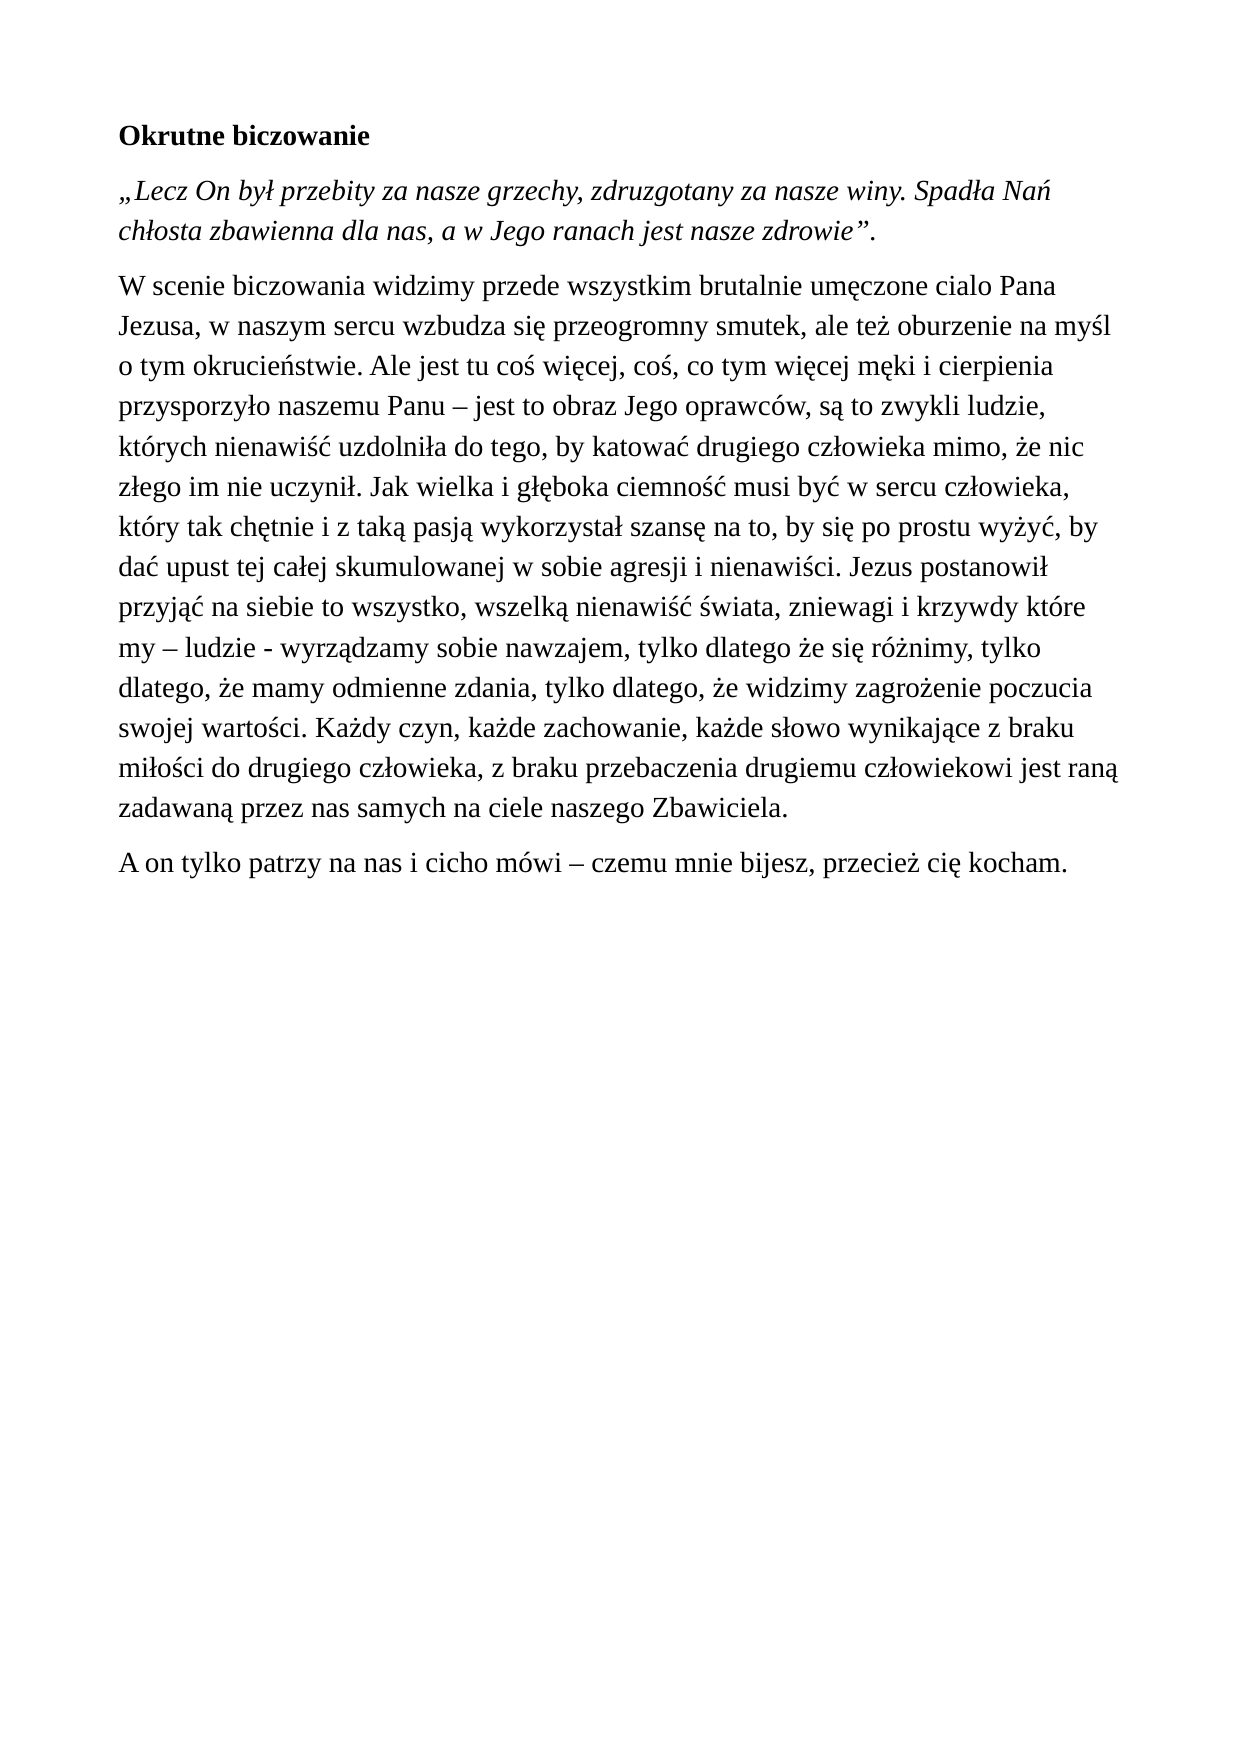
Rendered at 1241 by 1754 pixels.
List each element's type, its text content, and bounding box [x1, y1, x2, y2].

text Okrutne biczowanie [118, 118, 1122, 152]
text A on tylko patrzy na nas i cicho mówi – czemu mnie bijesz, przecież cię kocham. [118, 845, 1122, 879]
text „Lecz On był przebity za nasze grzechy, zdruzgotany za nasze winy. Spadła Nań chłosta zbawienna dla nas, a w Jego ranach jest nasze zdrowie”. [118, 173, 1122, 247]
text W scenie biczowania widzimy przede wszystkim brutalnie umęczone cialo Pana Jezusa, w naszym sercu wzbudza się przeogromny smutek, ale też oburzenie na myśl o tym okrucieństwie. Ale jest tu coś więcej, coś, co tym więcej męki i cierpienia przysporzyło naszemu Panu – jest to obraz Jego oprawców, są to zwykli ludzie, których nienawiść uzdolniła do tego, by katować drugiego człowieka mimo, że nic złego im nie uczynił. Jak wielka i głęboka ciemność musi być w sercu człowieka, który tak chętnie i z taką pasją wykorzystał szansę na to, by się po prostu wyżyć, by dać upust tej całej skumulowanej w sobie agresji i nienawiści. Jezus postanowił przyjąć na siebie to wszystko, wszelką nienawiść świata, zniewagi i krzywdy które my – ludzie - wyrządzamy sobie nawzajem, tylko dlatego że się różnimy, tylko dlatego, że mamy odmienne zdania, tylko dlatego, że widzimy zagrożenie poczucia swojej wartości. Każdy czyn, każde zachowanie, każde słowo wynikające z braku miłości do drugiego człowieka, z braku przebaczenia drugiemu człowiekowi jest raną zadawaną przez nas samych na ciele naszego Zbawiciela. [118, 268, 1122, 824]
